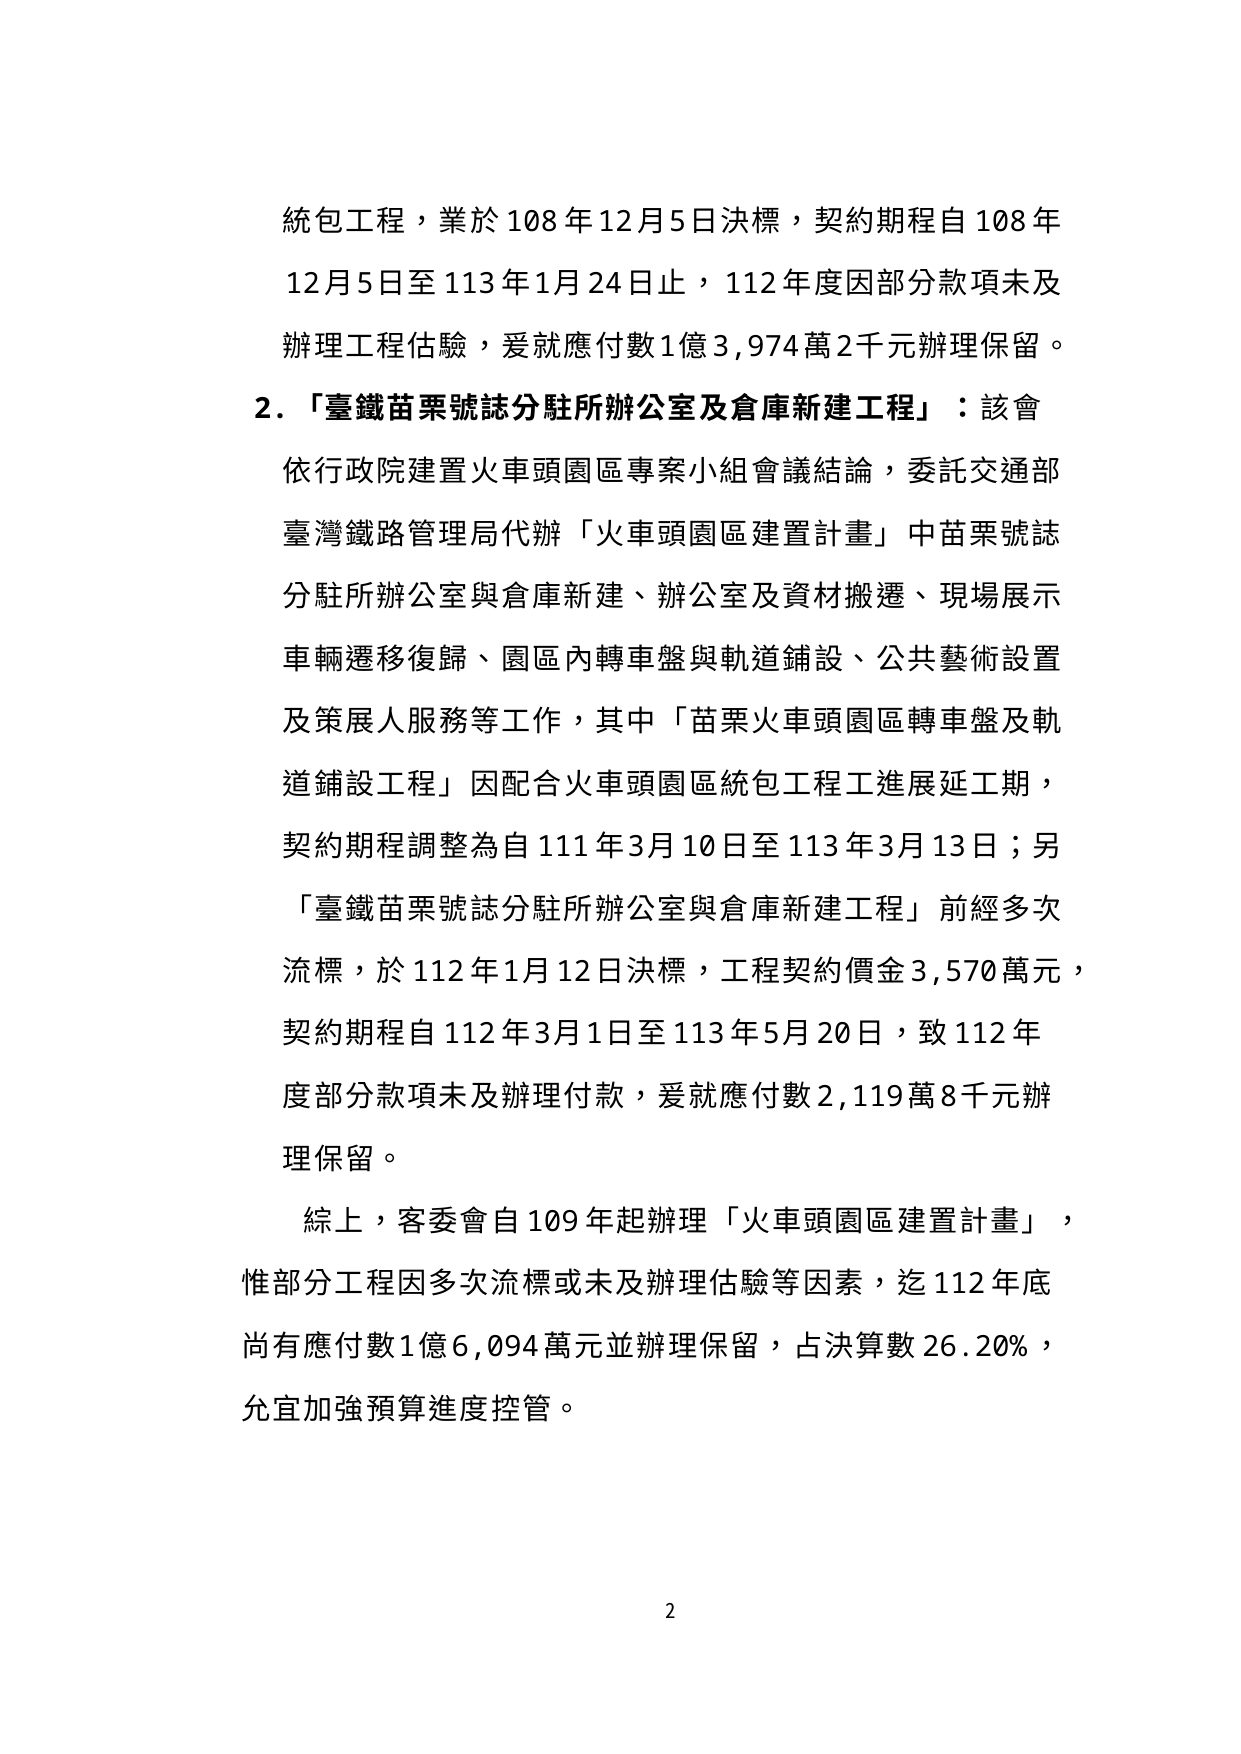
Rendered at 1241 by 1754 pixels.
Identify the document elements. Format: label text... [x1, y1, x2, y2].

text 1.「火車頭園區新建工程」：該會依行政院建置火車頭園區專案小組會議結論，委託內政部營建署代辦火車頭園區統包工程，業於108年12月5日決標，契約期程自108年12月5日至113年1月24日止，112年度因部分款項未及辦理工程估驗，爰就應付數1億3,974萬2千元辦理保留。 [240, 177, 1063, 365]
text 2.「臺鐵苗栗號誌分駐所辦公室及倉庫新建工程」：該會依行政院建置火車頭園區專案小組會議結論，委託交通部臺灣鐵路管理局代辦「火車頭園區建置計畫」中苗栗號誌分駐所辦公室與倉庫新建、辦公室及資材搬遷、現場展示車輛遷移復歸、園區內轉車盤與軌道鋪設、公共藝術設置及策展人服務等工作，其中「苗栗火車頭園區轉車盤及軌道鋪設工程」因配合火車頭園區統包工程工進展延工期，契約期程調整為自111年3月10日至113年3月13日；另「臺鐵苗栗號誌分駐所辦公室與倉庫新建工程」前經多次流標，於112年1月12日決標，工程契約價金3,570萬元，契約期程自112年3月1日至113年5月20日，致112年度部分款項未及辦理付款，爰就應付數2,119萬8千元辦理保留。 [240, 365, 1063, 1177]
text 綜上，客委會自109年起辦理「火車頭園區建置計畫」，惟部分工程因多次流標或未及辦理估驗等因素，迄112年底尚有應付數1億6,094萬元並辦理保留，占決算數26.20%，允宜加強預算進度控管。 [236, 1177, 1063, 1427]
